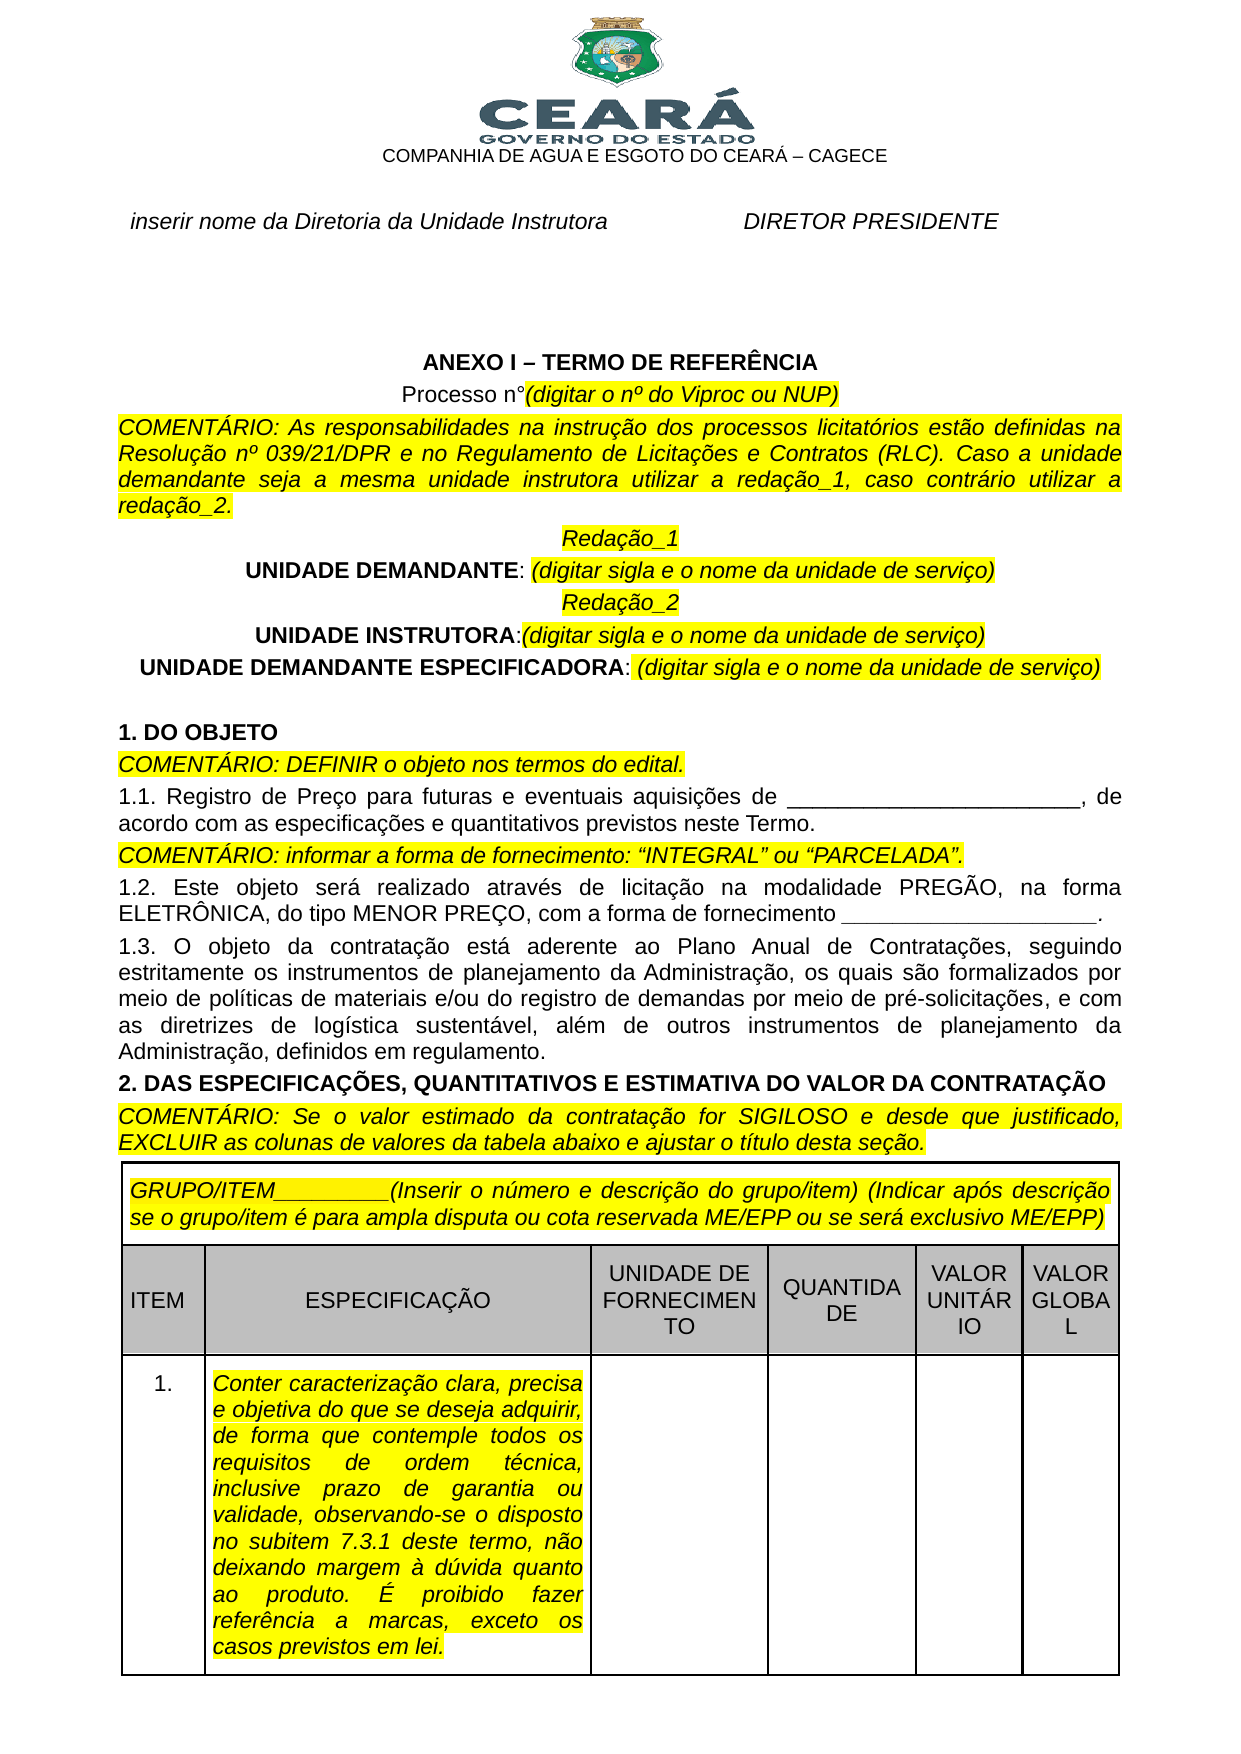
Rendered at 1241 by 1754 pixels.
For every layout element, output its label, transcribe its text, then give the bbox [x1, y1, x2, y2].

text 1.3. O objeto da contratação está aderente ao Plano Anual de Contratações, seguindo estritamente os instrumentos de planejamento da Administração, os quais são formalizados por meio de políticas de materiais e/ou do registro de demandas por meio de pré-solicitações, e com as diretrizes de logística sustentável, além de outros instrumentos de planejamento da Administração, definidos em regulamento. [118, 933, 1122, 1064]
text UNIDADE DEMANDANTE: (digitar sigla e o nome da unidade de serviço) [118, 557, 1122, 583]
text COMENTÁRIO: Se o valor estimado da contratação for SIGILOSO e desde que justificado, EXCLUIR as colunas de valores da tabela abaixo e ajustar o título desta seção. [118, 1103, 1122, 1155]
text 1. DO OBJETO [118, 718, 1122, 745]
table_cell ESPECIFICAÇÃO [206, 1246, 590, 1353]
table_cell Conter caracterização clara, precisa e objetiva do que se deseja adquirir, de forma que contemple todos os requisitos de ordem técnica, inclusive prazo de garantia ou validade, observando-se o disposto no subitem 7.3.1 deste termo, não deixando margem à dúvida quanto ao produto. É proibido fazer referência a marcas, exceto os casos previstos em lei. [206, 1356, 590, 1674]
table_cell VALOR UNITÁRIO [917, 1246, 1021, 1353]
table_cell [769, 1356, 915, 1674]
table_cell [917, 1356, 1021, 1674]
table_cell VALOR GLOBAL [1024, 1246, 1118, 1353]
text COMENTÁRIO: DEFINIR o objeto nos termos do edital. [118, 751, 1122, 777]
table_header GRUPO/ITEM_________(Inserir o número e descrição do grupo/item) (Indicar após descrição se o grupo/item é para ampla disputa ou cota reservada ME/EPP ou se será exclusivo ME/EPP) [123, 1164, 1118, 1244]
text COMENTÁRIO: As responsabilidades na instrução dos processos licitatórios estão definidas na Resolução nº 039/21/DPR e no Regulamento de Licitações e Contratos (RLC). Caso a unidade demandante seja a mesma unidade instrutora utilizar a redação_1, caso contrário utilizar a redação_2. [118, 413, 1122, 519]
text COMENTÁRIO: informar a forma de fornecimento: “INTEGRAL” ou “PARCELADA”. [118, 842, 1122, 868]
text 1.2. Este objeto será realizado através de licitação na modalidade PREGÃO, na forma ELETRÔNICA, do tipo MENOR PREÇO, com a forma de fornecimento ____________________. [118, 874, 1122, 927]
table_cell 1. [123, 1356, 204, 1674]
text ANEXO I – TERMO DE REFERÊNCIA [118, 349, 1122, 375]
table_cell [1024, 1356, 1118, 1674]
text Redação_1 [118, 525, 1122, 551]
text 1.1. Registro de Preço para futuras e eventuais aquisições de _______________________, de acordo com as especificações e quantitativos previstos neste Termo. [118, 783, 1122, 836]
table_cell [592, 1356, 767, 1674]
table_cell DIRETOR PRESIDENTE [620, 196, 1122, 246]
table_cell UNIDADE DE FORNECIMENTO [592, 1246, 767, 1353]
table_cell ITEM [123, 1246, 204, 1353]
table_cell QUANTIDADE [769, 1246, 915, 1353]
text Processo n°(digitar o nº do Viproc ou NUP) [118, 381, 1122, 407]
text UNIDADE INSTRUTORA:(digitar sigla e o nome da unidade de serviço) [118, 622, 1122, 648]
text Redação_2 [118, 589, 1122, 616]
text 2. DAS ESPECIFICAÇÕES, QUANTITATIVOS E ESTIMATIVA DO VALOR DA CONTRATAÇÃO [118, 1070, 1122, 1097]
picture [453, 12, 782, 148]
text UNIDADE DEMANDANTE ESPECIFICADORA: (digitar sigla e o nome da unidade de serviço) [118, 654, 1122, 680]
table_cell inserir nome da Diretoria da Unidade Instrutora [118, 196, 620, 246]
